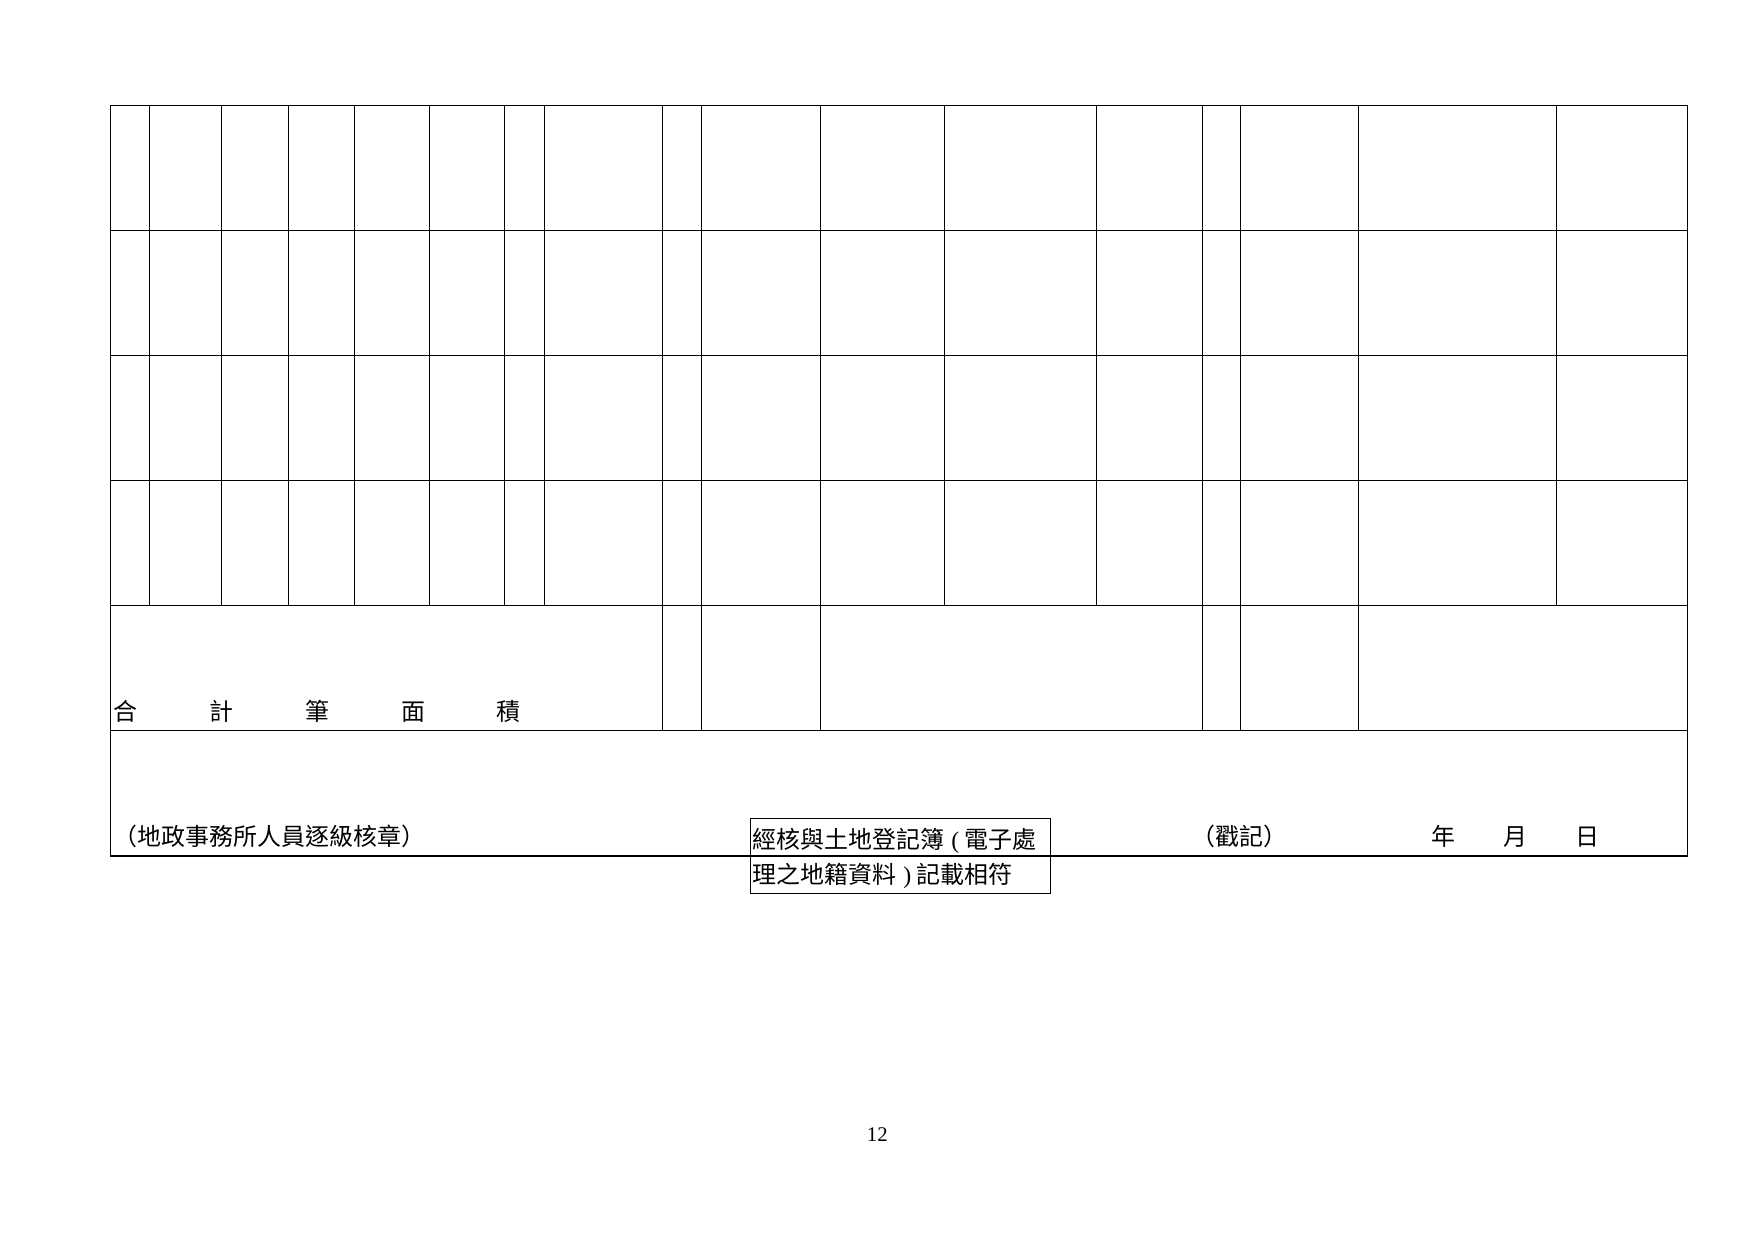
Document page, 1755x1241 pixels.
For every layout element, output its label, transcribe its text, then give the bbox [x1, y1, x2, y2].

table_cell [1557, 106, 1687, 230]
table_cell [545, 106, 662, 230]
table_cell [111, 356, 149, 480]
table_cell [1557, 356, 1687, 480]
table_cell [222, 106, 288, 230]
table_cell [222, 356, 288, 480]
table_cell [545, 356, 662, 480]
table_cell [821, 106, 944, 230]
table_cell [1241, 481, 1358, 605]
table_cell [1241, 231, 1358, 355]
table_cell [150, 481, 221, 605]
table_cell [663, 106, 701, 230]
table_cell [355, 356, 429, 480]
table_cell [430, 106, 504, 230]
table_cell [505, 356, 544, 480]
table_cell （地政事務所人員逐級核章） （戳記） 年 月 日 [111, 731, 1687, 855]
table_cell [430, 231, 504, 355]
table_cell [355, 106, 429, 230]
table_cell [1203, 481, 1240, 605]
table_cell 合 計 筆 面 積 [111, 606, 662, 730]
table_cell [663, 606, 701, 730]
table_cell [289, 106, 354, 230]
table_cell [945, 231, 1096, 355]
table_cell [1359, 606, 1687, 730]
table_cell [150, 356, 221, 480]
table_cell [945, 481, 1096, 605]
table_cell [821, 231, 944, 355]
table_cell [1241, 106, 1358, 230]
table_cell [430, 481, 504, 605]
table_cell [289, 231, 354, 355]
table_cell [545, 481, 662, 605]
table_cell [821, 356, 944, 480]
table_cell [702, 231, 820, 355]
table_cell [222, 231, 288, 355]
table_cell [663, 231, 701, 355]
table_cell [355, 481, 429, 605]
table_cell [505, 106, 544, 230]
table_cell [1097, 106, 1202, 230]
table_cell [355, 231, 429, 355]
table_cell [945, 106, 1096, 230]
table_cell [1097, 481, 1202, 605]
table_cell [945, 356, 1096, 480]
table_cell [1557, 481, 1687, 605]
table_cell [505, 481, 544, 605]
table_cell [1097, 231, 1202, 355]
table_cell [1097, 356, 1202, 480]
table_cell [1359, 356, 1556, 480]
table_cell [111, 106, 149, 230]
table_cell [1203, 231, 1240, 355]
table_cell [289, 481, 354, 605]
table_cell [1241, 356, 1358, 480]
table_cell [702, 606, 820, 730]
table_cell [222, 481, 288, 605]
table_cell [289, 356, 354, 480]
table_cell [702, 481, 820, 605]
table_cell [1203, 106, 1240, 230]
table_cell [430, 356, 504, 480]
table_cell [821, 481, 944, 605]
table_cell [821, 606, 1202, 730]
table_cell [1359, 106, 1556, 230]
table_cell [111, 231, 149, 355]
table_cell [702, 106, 820, 230]
table_cell [1203, 606, 1240, 730]
table_cell [1557, 231, 1687, 355]
table_cell [1241, 606, 1358, 730]
table_cell [505, 231, 544, 355]
table_cell [1203, 356, 1240, 480]
table_cell [663, 481, 701, 605]
table_cell [1359, 231, 1556, 355]
table_cell [663, 356, 701, 480]
table_cell [111, 481, 149, 605]
table_cell [702, 356, 820, 480]
table_cell [150, 231, 221, 355]
table_cell [545, 231, 662, 355]
table_cell [150, 106, 221, 230]
table_cell [1359, 481, 1556, 605]
